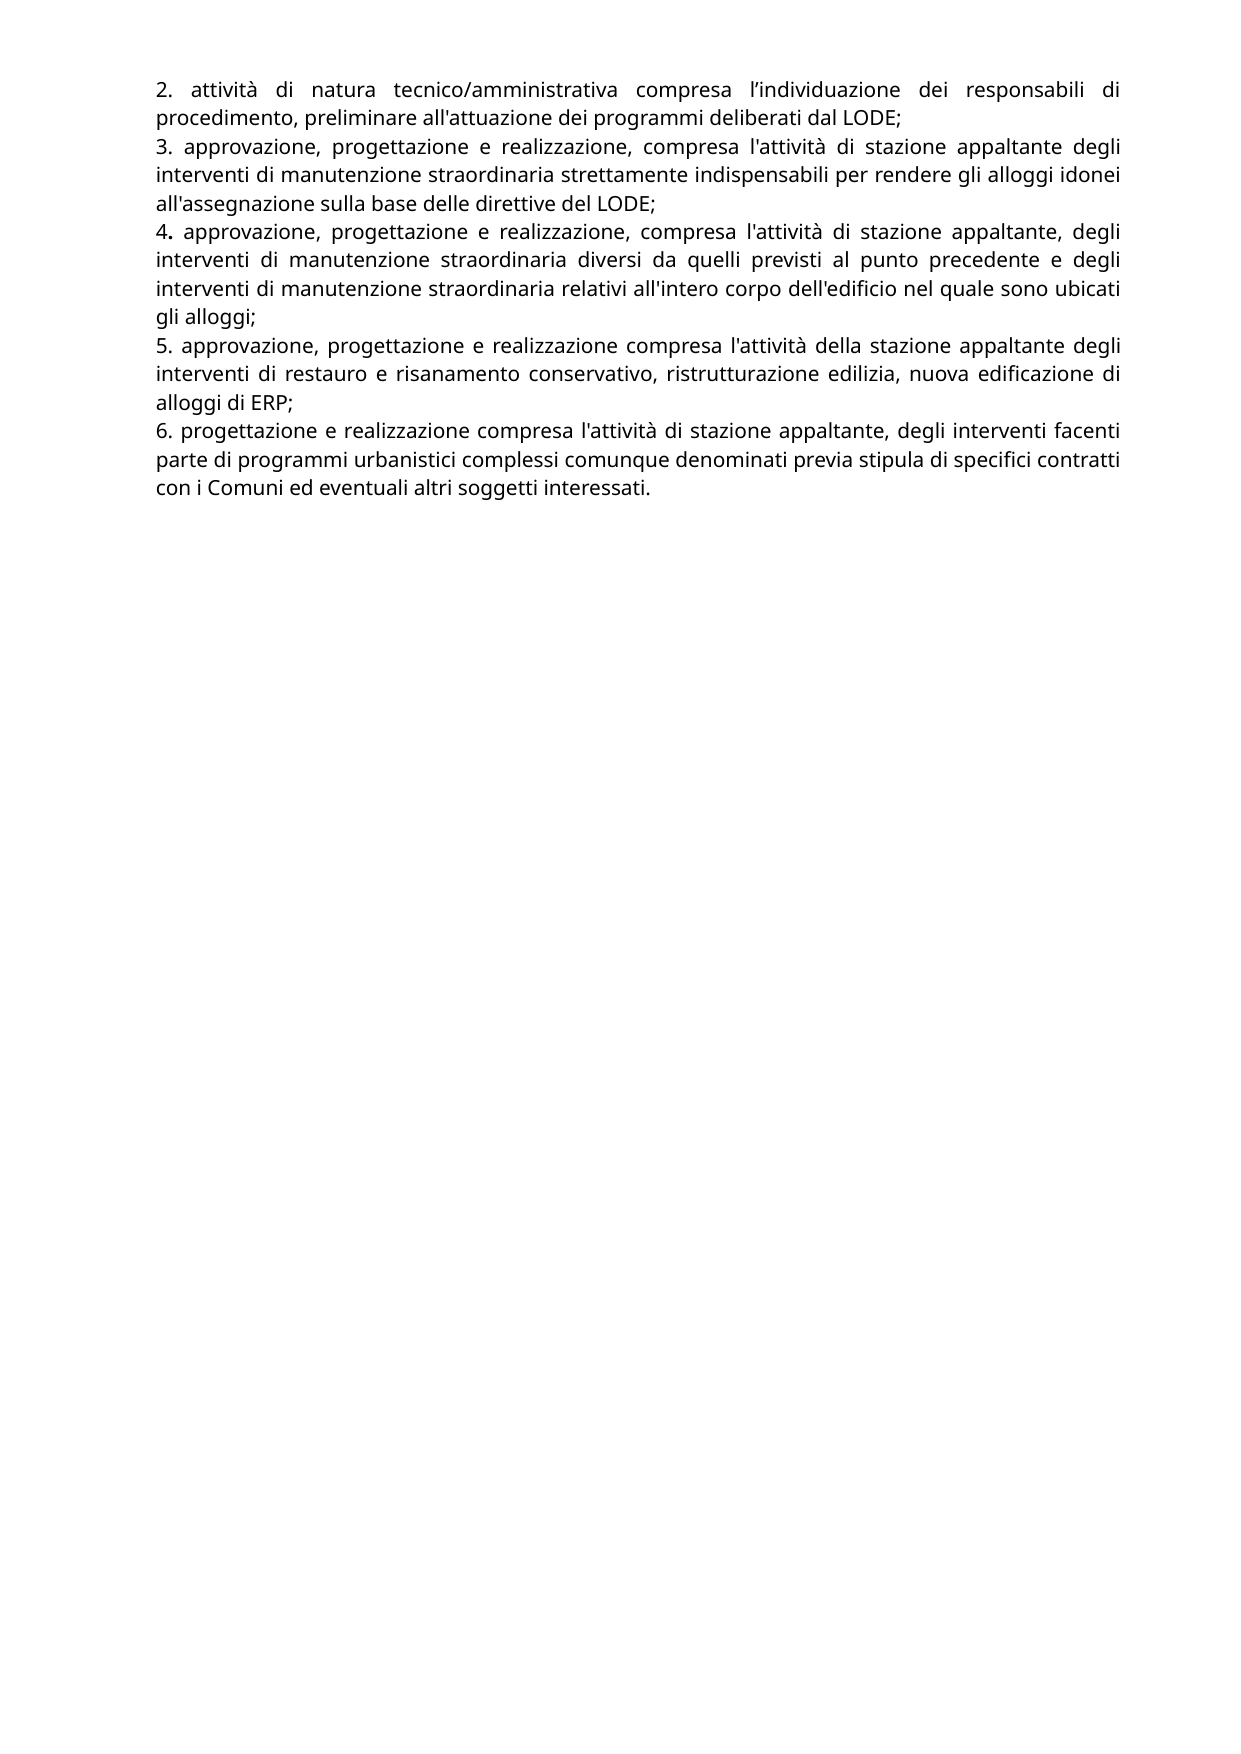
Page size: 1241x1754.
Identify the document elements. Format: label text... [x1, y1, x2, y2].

text 4. approvazione, progettazione e realizzazione, compresa l'attività di stazione appaltante, degli interventi di manutenzione straordinaria diversi da quelli previsti al punto precedente e degli interventi di manutenzione straordinaria relativi all'intero corpo dell'edificio nel quale sono ubicati gli alloggi; [156, 217, 1122, 331]
text 2. attività di natura tecnico/amministrativa compresa l’individuazione dei responsabili di procedimento, preliminare all'attuazione dei programmi deliberati dal LODE; [156, 75, 1122, 132]
text 3. approvazione, progettazione e realizzazione, compresa l'attività di stazione appaltante degli interventi di manutenzione straordinaria strettamente indispensabili per rendere gli alloggi idonei all'assegnazione sulla base delle direttive del LODE; [156, 132, 1122, 217]
text 6. progettazione e realizzazione compresa l'attività di stazione appaltante, degli interventi facenti parte di programmi urbanistici complessi comunque denominati previa stipula di specifici contratti con i Comuni ed eventuali altri soggetti interessati. [156, 416, 1122, 502]
text 5. approvazione, progettazione e realizzazione compresa l'attività della stazione appaltante degli interventi di restauro e risanamento conservativo, ristrutturazione edilizia, nuova edificazione di alloggi di ERP; [156, 331, 1122, 416]
